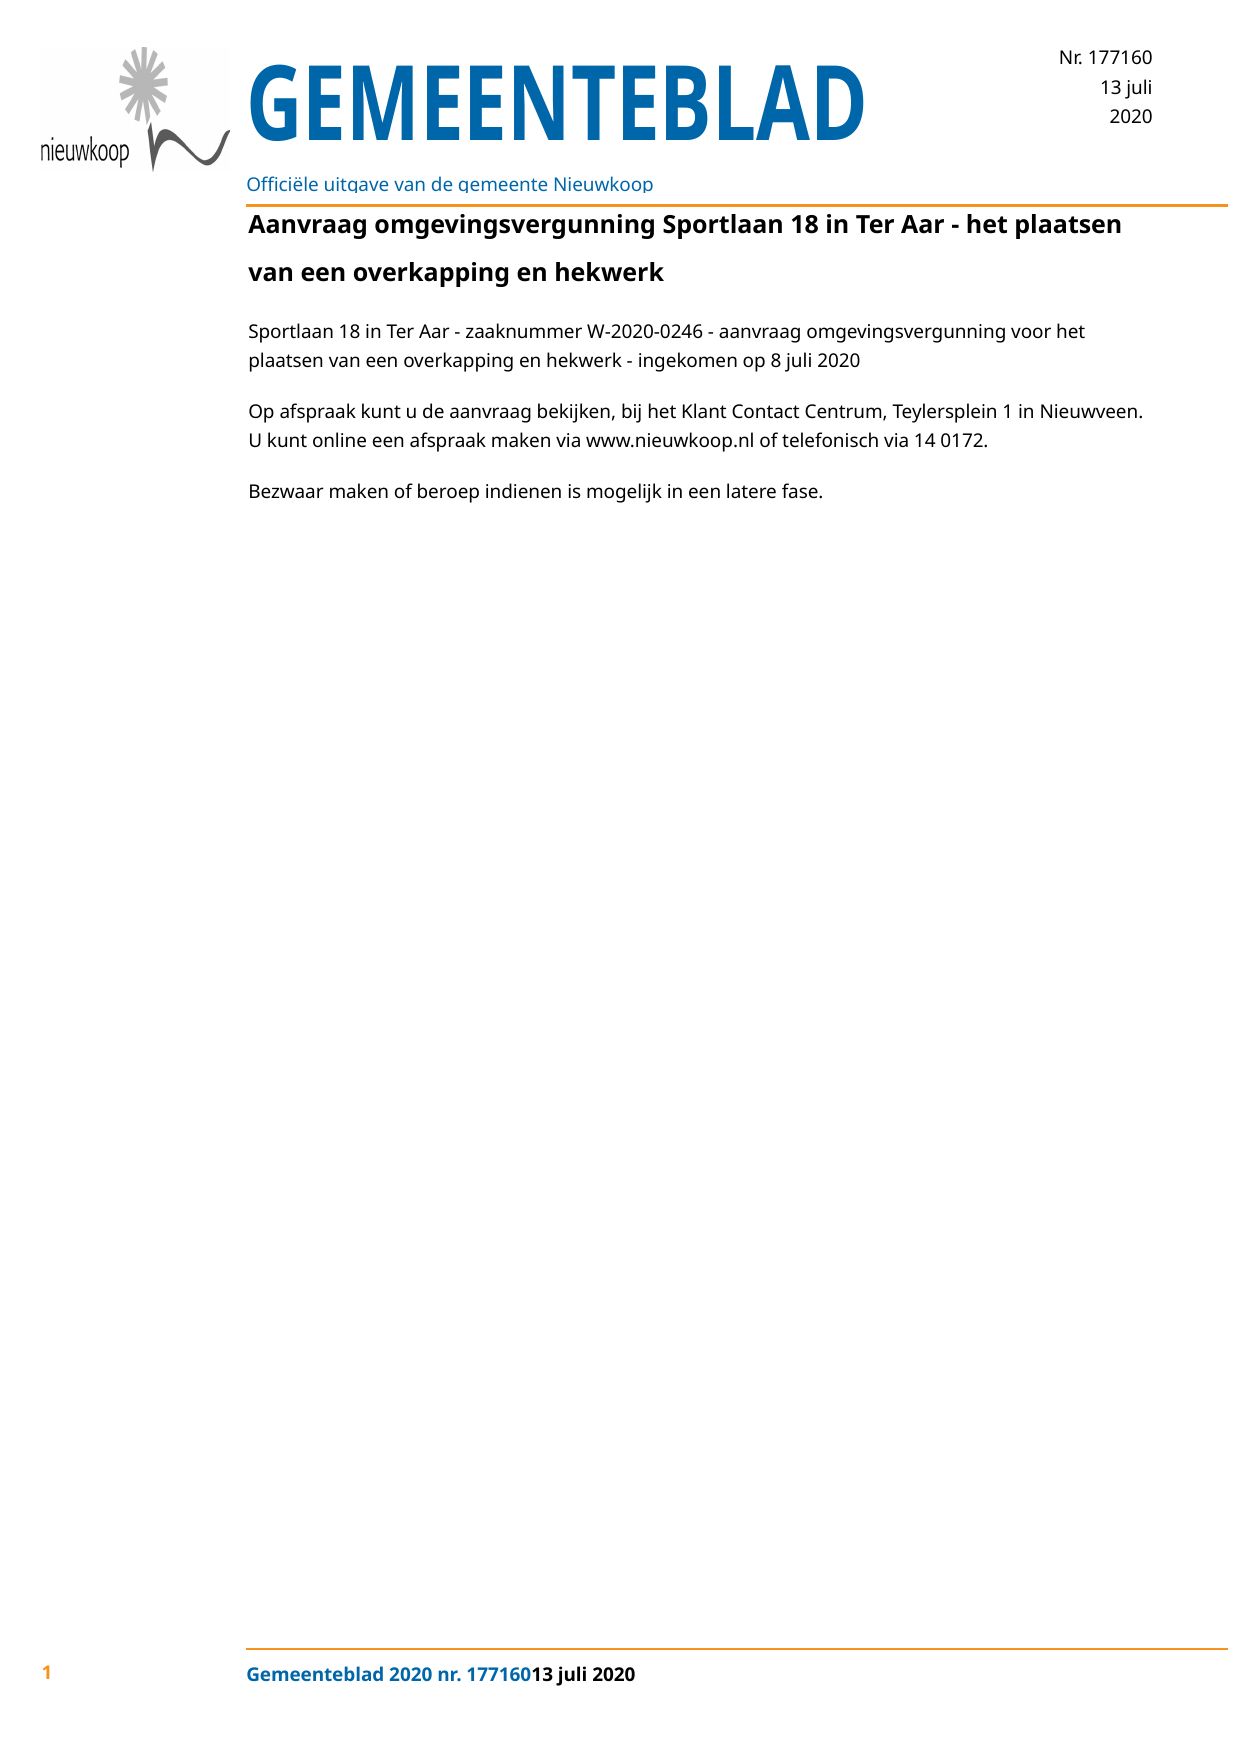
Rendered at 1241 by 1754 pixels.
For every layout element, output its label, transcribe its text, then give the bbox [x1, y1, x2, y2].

text Sportlaan 18 in Ter Aar - zaaknummer W-2020-0246 - aanvraag omgevingsvergunning voor het plaatsen van een overkapping en hekwerk - ingekomen op 8 juli 2020 [248, 318, 1152, 373]
text Bezwaar maken of beroep indienen is mogelijk in een latere fase. [248, 478, 1152, 504]
text Aanvraag omgevingsvergunning Sportlaan 18 in Ter Aar - het plaatsen van een overkapping en hekwerk [248, 207, 1152, 288]
text Op afspraak kunt u de aanvraag bekijken, bij het Klant Contact Centrum, Teylersplein 1 in Nieuwveen. U kunt online een afspraak maken via www.nieuwkoop.nl of telefonisch via 14 0172. [248, 398, 1152, 453]
picture [41, 47, 231, 172]
